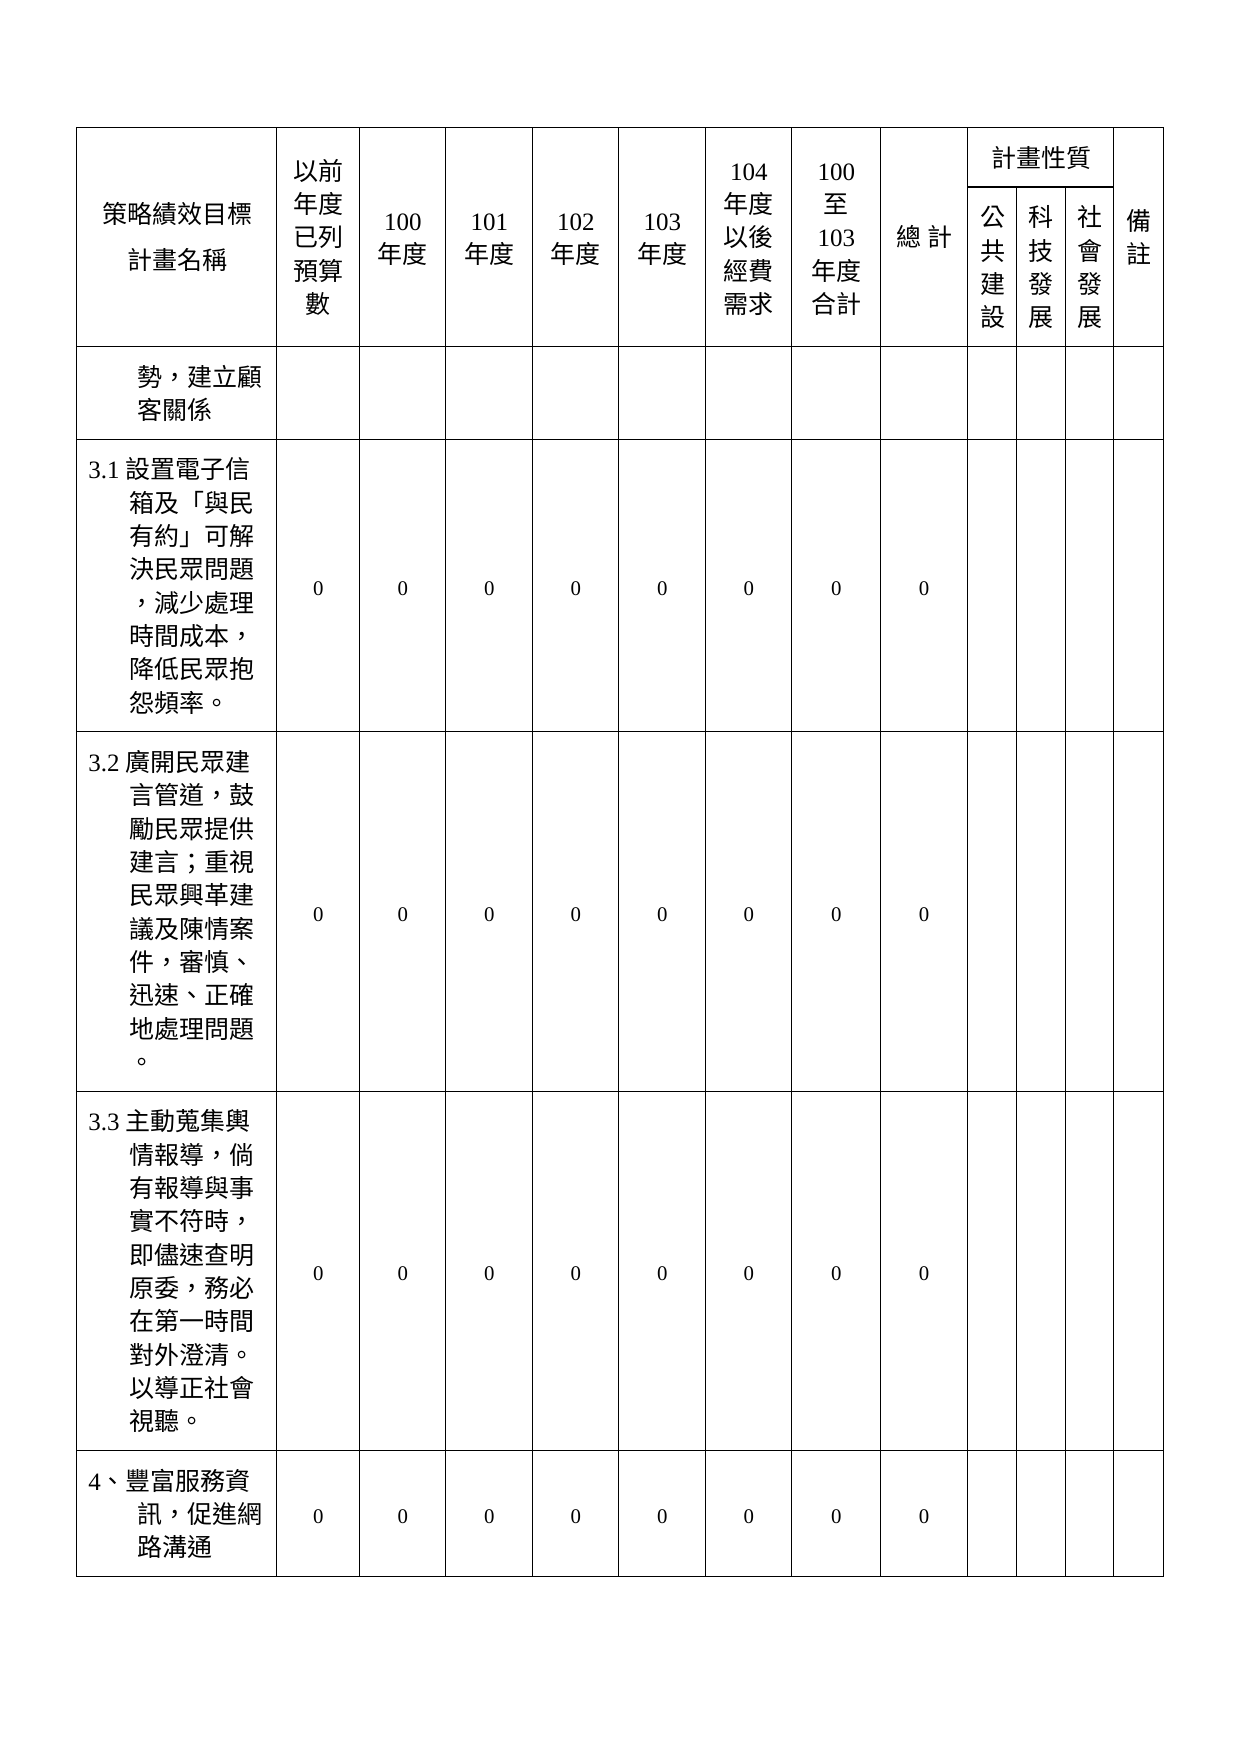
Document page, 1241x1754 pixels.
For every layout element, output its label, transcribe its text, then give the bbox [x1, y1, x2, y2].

table_cell 0 [533, 732, 618, 1091]
table_cell 0 [619, 1092, 705, 1450]
table_cell 0 [792, 1092, 880, 1450]
table_cell [881, 347, 967, 438]
table_cell [1114, 440, 1163, 731]
table_cell [968, 440, 1016, 731]
table_cell 0 [881, 732, 967, 1091]
table_header 100年度 [360, 128, 445, 346]
table_cell [1066, 440, 1113, 731]
table_cell [1066, 1092, 1113, 1450]
table_cell [1017, 1092, 1065, 1450]
table_header 104年度以後經費需求 [706, 128, 791, 346]
table_cell [792, 347, 880, 438]
table_cell [1017, 1451, 1065, 1576]
table_cell 0 [706, 732, 791, 1091]
table_cell 3.1 設置電子信箱及「與民有約」可解決民眾問題，減少處理時間成本，降低民眾抱怨頻率。 [77, 440, 276, 731]
table_header 總 計 [881, 128, 967, 346]
table_header 計畫性質 [968, 128, 1113, 186]
table_cell 公共建設 [968, 188, 1016, 346]
table_cell 0 [619, 732, 705, 1091]
table_cell 0 [277, 440, 359, 731]
table_cell [1017, 347, 1065, 438]
table_cell [968, 347, 1016, 438]
table_cell 0 [619, 1451, 705, 1576]
table_header 102年度 [533, 128, 618, 346]
table_cell 0 [360, 1092, 445, 1450]
table_cell 0 [446, 440, 532, 731]
table_cell [968, 1092, 1016, 1450]
table_cell [1017, 440, 1065, 731]
table_cell 0 [792, 732, 880, 1091]
table_cell [277, 347, 359, 438]
table_cell 0 [533, 1451, 618, 1576]
table_cell 0 [706, 440, 791, 731]
table_cell 0 [446, 732, 532, 1091]
table_cell 0 [619, 440, 705, 731]
table_cell 0 [706, 1451, 791, 1576]
table_cell [619, 347, 705, 438]
table_cell 0 [360, 440, 445, 731]
table_cell 社會發展 [1066, 188, 1113, 346]
table_cell 0 [881, 440, 967, 731]
table_cell [1066, 1451, 1113, 1576]
table_header 100至103年度合計 [792, 128, 880, 346]
table_cell [360, 347, 445, 438]
table_cell 0 [446, 1092, 532, 1450]
table_cell 0 [277, 1092, 359, 1450]
table_cell 豐富服務資訊，促進網路溝通 [77, 1451, 276, 1576]
table_cell 科技發展 [1017, 188, 1065, 346]
table_cell 0 [792, 1451, 880, 1576]
table_cell 0 [533, 1092, 618, 1450]
table_cell 0 [706, 1092, 791, 1450]
table_cell [968, 1451, 1016, 1576]
table_cell 0 [277, 732, 359, 1091]
table_header 以前年度已列預算數 [277, 128, 359, 346]
table_cell 0 [277, 1451, 359, 1576]
table_cell 0 [881, 1451, 967, 1576]
table_cell [1114, 1451, 1163, 1576]
table_cell 0 [881, 1092, 967, 1450]
table_cell 探查民意趨勢，建立顧客關係 [77, 347, 276, 438]
table_header 策略績效目標 計畫名稱 [77, 128, 276, 346]
table_header 101年度 [446, 128, 532, 346]
table_cell [1114, 732, 1163, 1091]
table_cell 0 [360, 1451, 445, 1576]
table_cell [533, 347, 618, 438]
table_cell [968, 732, 1016, 1091]
table_cell [1114, 1092, 1163, 1450]
table_cell 0 [360, 732, 445, 1091]
table_cell [1017, 732, 1065, 1091]
table_cell [446, 347, 532, 438]
table_cell 0 [792, 440, 880, 731]
table_cell [1066, 347, 1113, 438]
table_header 備註 [1114, 128, 1163, 346]
table_cell [1066, 732, 1113, 1091]
table_cell 3.3 主動蒐集輿情報導，倘有報導與事實不符時，即儘速查明原委，務必在第一時間對外澄清。以導正社會視聽。 [77, 1092, 276, 1450]
table_cell [706, 347, 791, 438]
table_cell 0 [446, 1451, 532, 1576]
table_header 103年度 [619, 128, 705, 346]
table_cell 0 [533, 440, 618, 731]
table_cell [1114, 347, 1163, 438]
table_cell 3.2 廣開民眾建言管道，鼓勵民眾提供建言；重視民眾興革建議及陳情案件，審慎、迅速、正確地處理問題。 [77, 732, 276, 1091]
